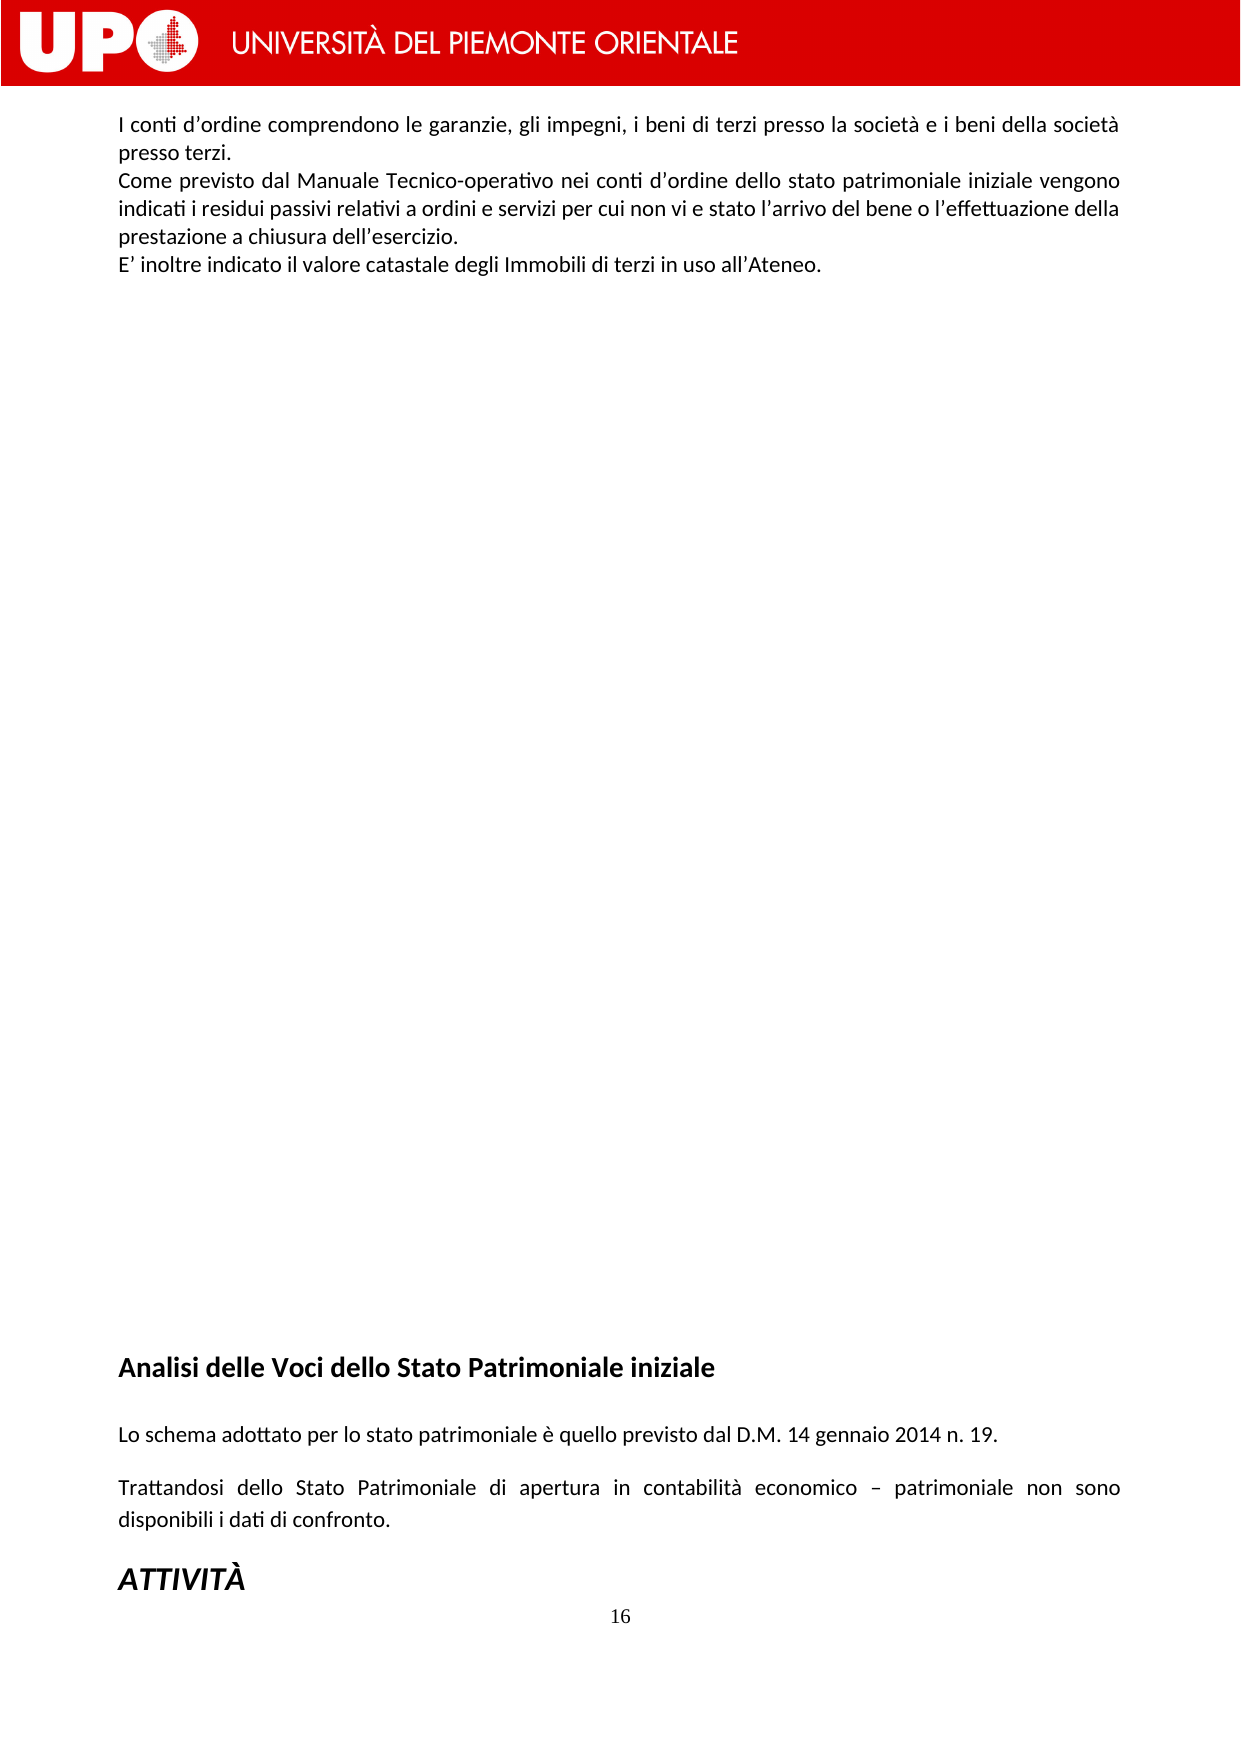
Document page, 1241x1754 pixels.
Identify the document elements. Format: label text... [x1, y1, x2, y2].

text Lo schema adottato per lo stato patrimoniale è quello previsto dal D.M. 14 gennaio 2014 n. 19. [118, 1420, 1122, 1448]
text Analisi delle Voci dello Stato Patrimoniale iniziale [118, 1349, 1122, 1384]
text I conti d’ordine comprendono le garanzie, gli impegni, i beni di terzi presso la società e i beni della società presso terzi. [118, 110, 1122, 166]
text ATTIVITÀ [118, 1558, 1122, 1599]
text Trattandosi dello Stato Patrimoniale di apertura in contabilità economico – patrimoniale non sono disponibili i dati di confronto. [118, 1473, 1122, 1533]
text E’ inoltre indicato il valore catastale degli Immobili di terzi in uso all’Ateneo. [118, 250, 1122, 278]
text Come previsto dal Manuale Tecnico-operativo nei conti d’ordine dello stato patrimoniale iniziale vengono indicati i residui passivi relativi a ordini e servizi per cui non vi e stato l’arrivo del bene o l’effettuazione della prestazione a chiusura dell’esercizio. [118, 166, 1122, 250]
